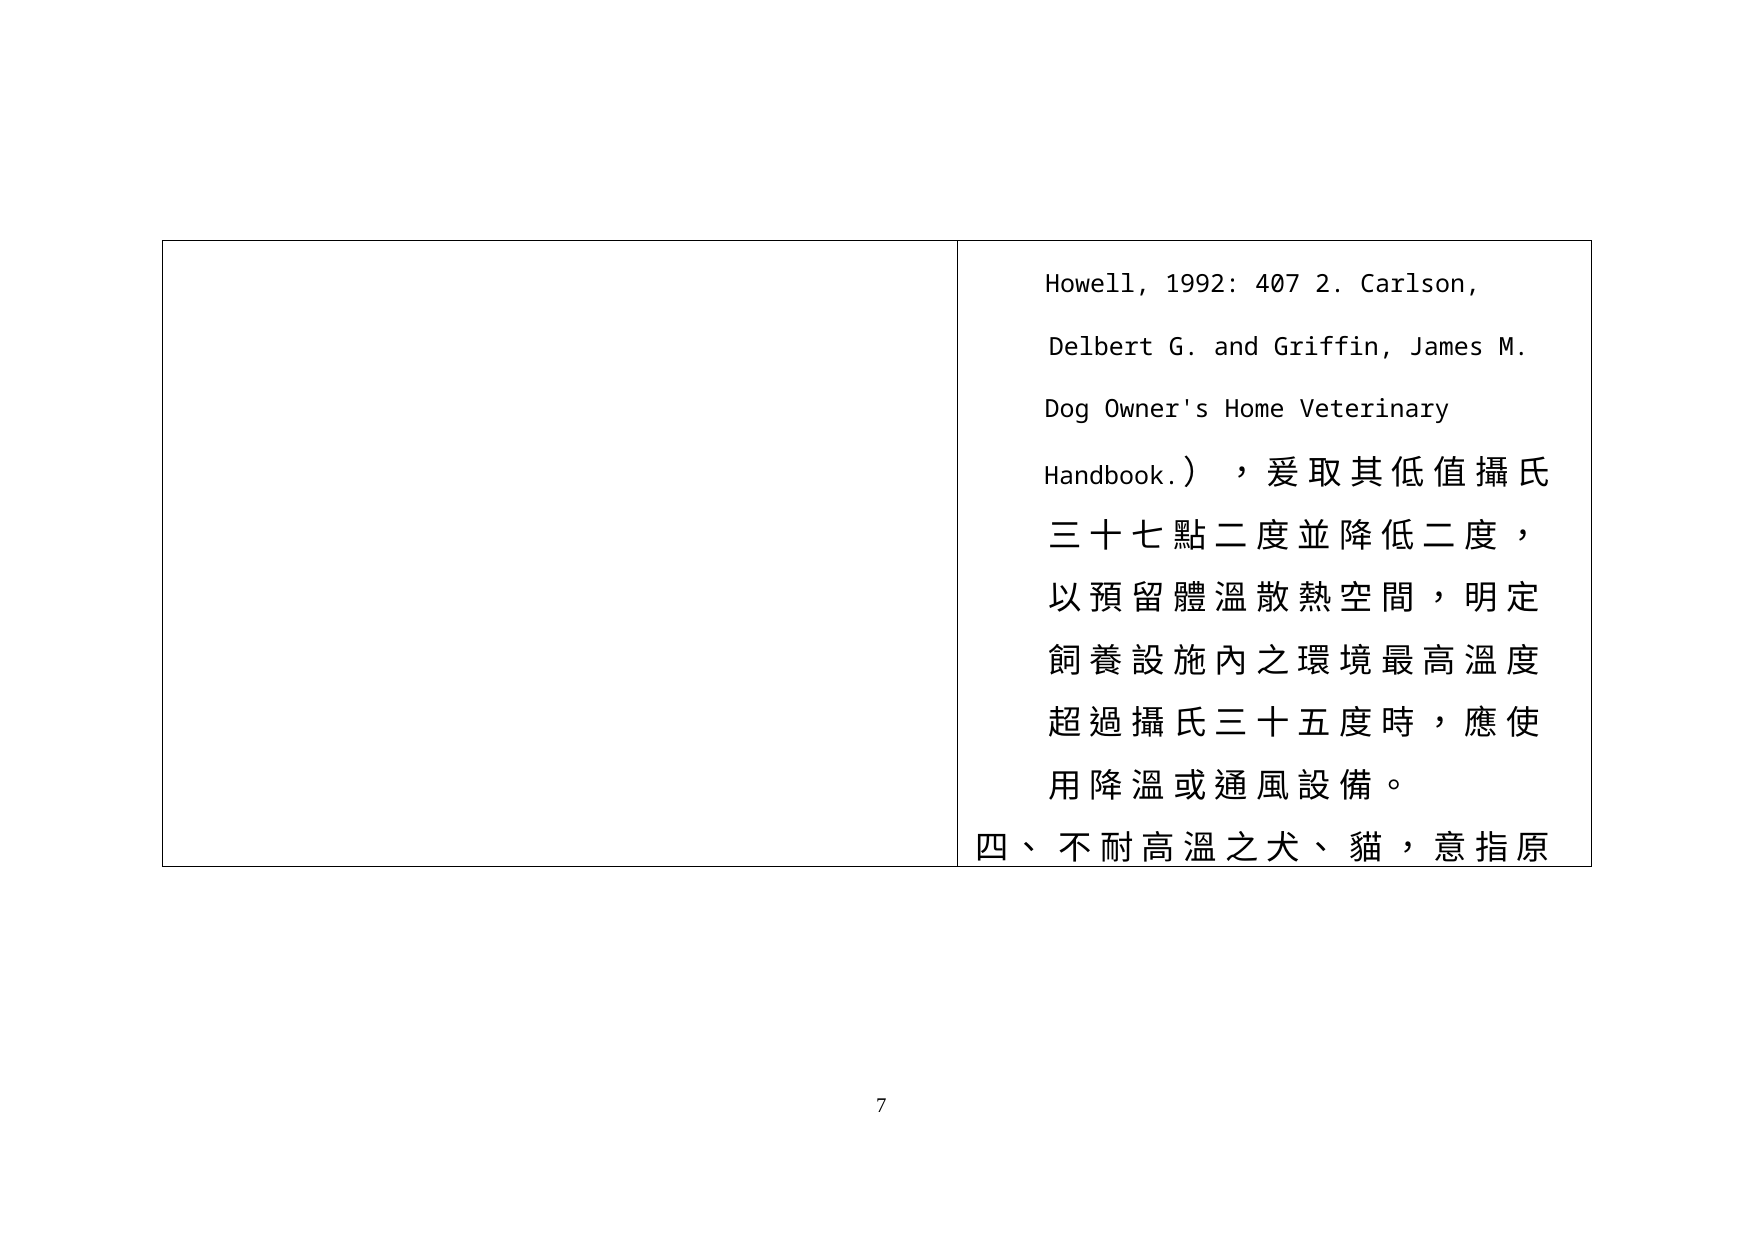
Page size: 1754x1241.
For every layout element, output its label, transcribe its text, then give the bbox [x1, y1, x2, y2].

table_cell [163, 241, 957, 866]
table_cell Howell, 1992: 407 2. Carlson, Delbert G. and Griffin, James M. Dog Owner's Home Veterinary Handbook.），爰取其低值攝氏三十七點二度並降低二度，以預留體溫散熱空間，明定飼養設施內之環境最高溫度超過攝氏三十五度時，應使用降溫或通風設備。 四、不耐高溫之犬、貓，意指原 [958, 241, 1591, 866]
